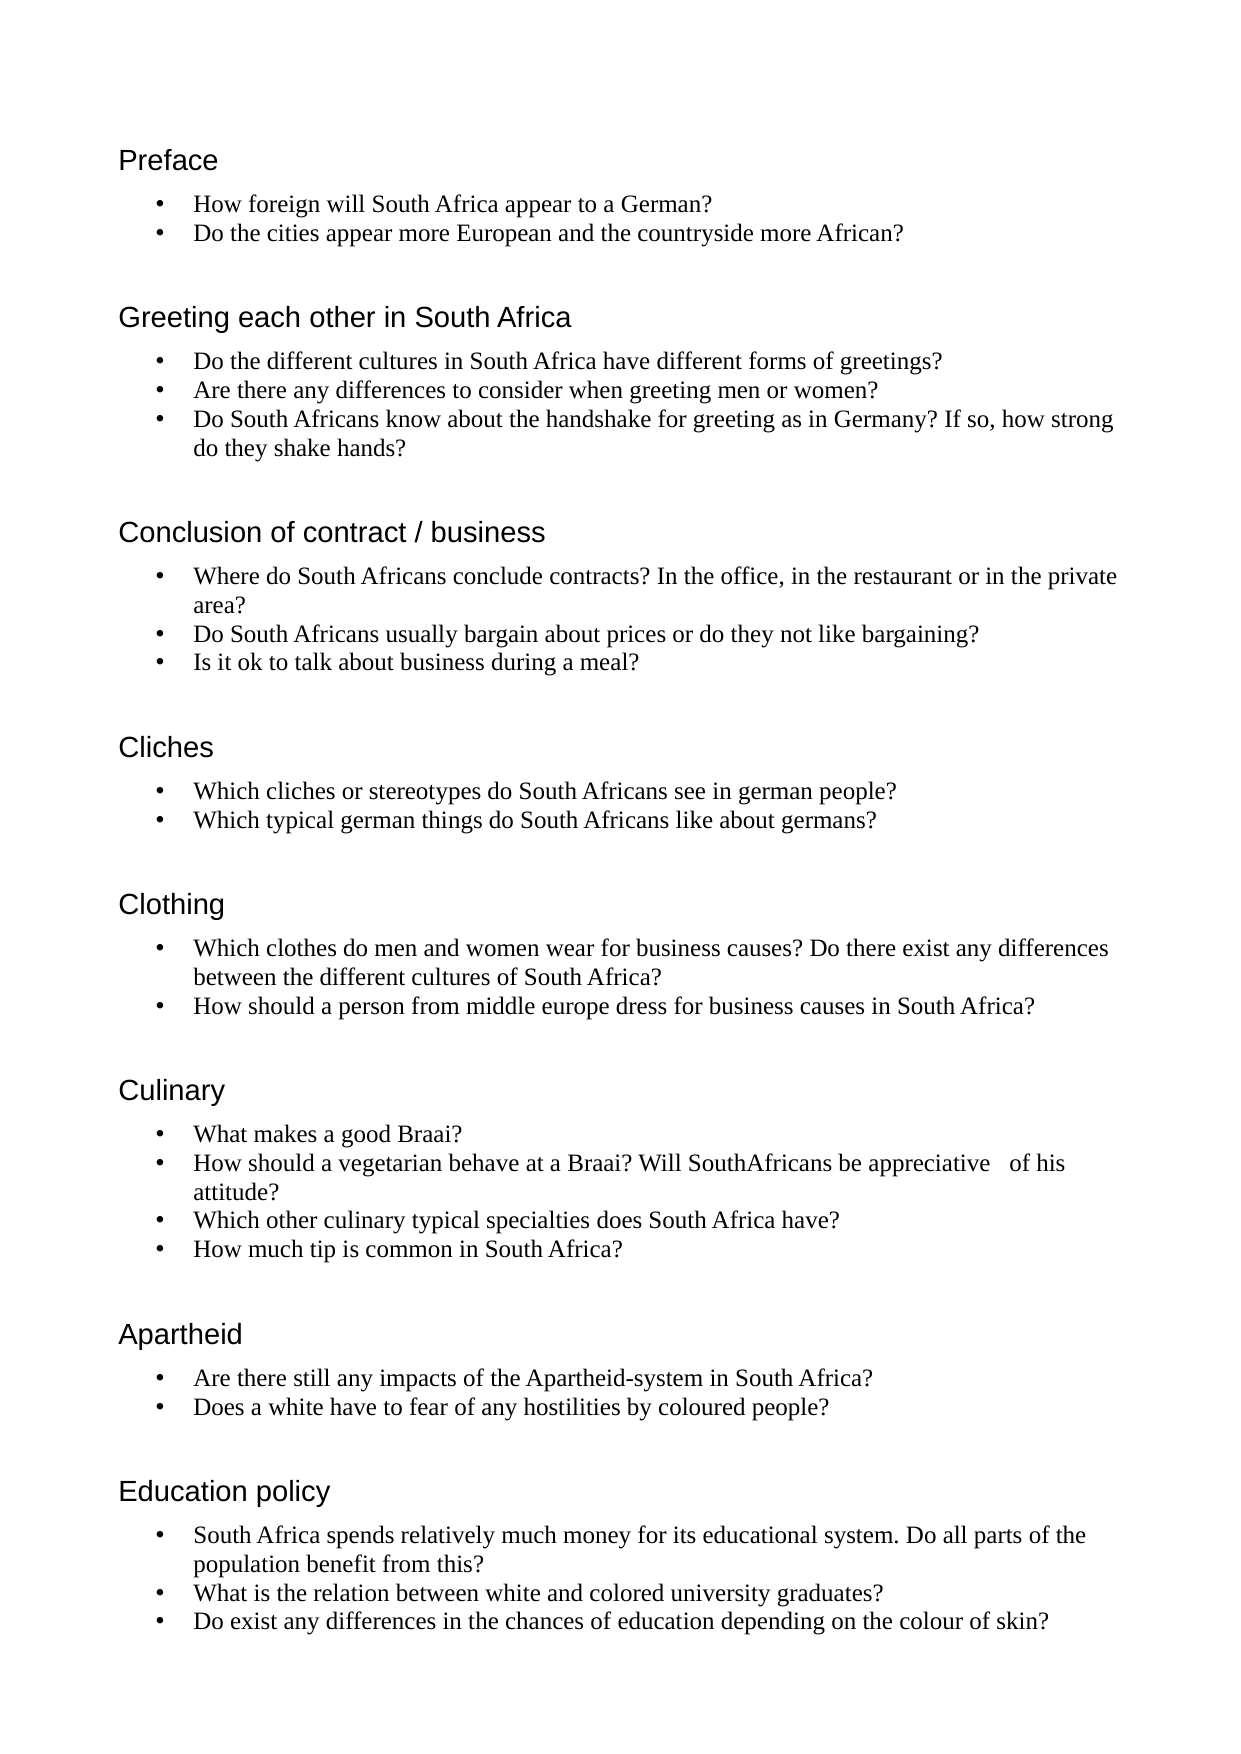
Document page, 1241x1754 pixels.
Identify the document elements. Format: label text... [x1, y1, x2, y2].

list Are there any differences to consider when greeting men or women? [156, 375, 1122, 404]
list How much tip is common in South Africa? [156, 1234, 1122, 1263]
list Is it ok to talk about business during a meal? [156, 647, 1122, 676]
list Do South Africans usually bargain about prices or do they not like bargaining? [156, 619, 1122, 647]
subtitle Clothing [118, 887, 1122, 921]
list Does a white have to fear of any hostilities by coloured people? [156, 1392, 1122, 1420]
subtitle Cliches [118, 730, 1122, 763]
subtitle Apartheid [118, 1317, 1122, 1350]
list Are there still any impacts of the Apartheid-system in South Africa? [156, 1363, 1122, 1392]
subtitle Education policy [118, 1474, 1122, 1508]
list How should a person from middle europe dress for business causes in South Africa? [156, 991, 1122, 1019]
list South Africa spends relatively much money for its educational system. Do all parts of the population benefit from this? [156, 1520, 1122, 1578]
list Which cliches or stereotypes do South Africans see in german people? [156, 776, 1122, 805]
list What is the relation between white and colored university graduates? [156, 1578, 1122, 1606]
list Where do South Africans conclude contracts? In the office, in the restaurant or in the private area? [156, 561, 1122, 619]
list Do South Africans know about the handshake for greeting as in Germany? If so, how strong do they shake hands? [156, 404, 1122, 461]
list Which typical german things do South Africans like about germans? [156, 805, 1122, 833]
subtitle Greeting each other in South Africa [118, 300, 1122, 334]
list Do the cities appear more European and the countryside more African? [156, 218, 1122, 247]
list How should a vegetarian behave at a Braai? Will SouthAfricans be appreciative of his attitude? [156, 1148, 1122, 1206]
list How foreign will South Africa appear to a German? [156, 189, 1122, 218]
subtitle Conclusion of contract / business [118, 515, 1122, 549]
list Do exist any differences in the chances of education depending on the colour of skin? [156, 1606, 1122, 1635]
list What makes a good Braai? [156, 1119, 1122, 1148]
subtitle Culinary [118, 1073, 1122, 1107]
subtitle Preface [118, 143, 1122, 177]
list Which clothes do men and women wear for business causes? Do there exist any differences between the different cultures of South Africa? [156, 933, 1122, 991]
list Do the different cultures in South Africa have different forms of greetings? [156, 346, 1122, 375]
list Which other culinary typical specialties does South Africa have? [156, 1206, 1122, 1234]
